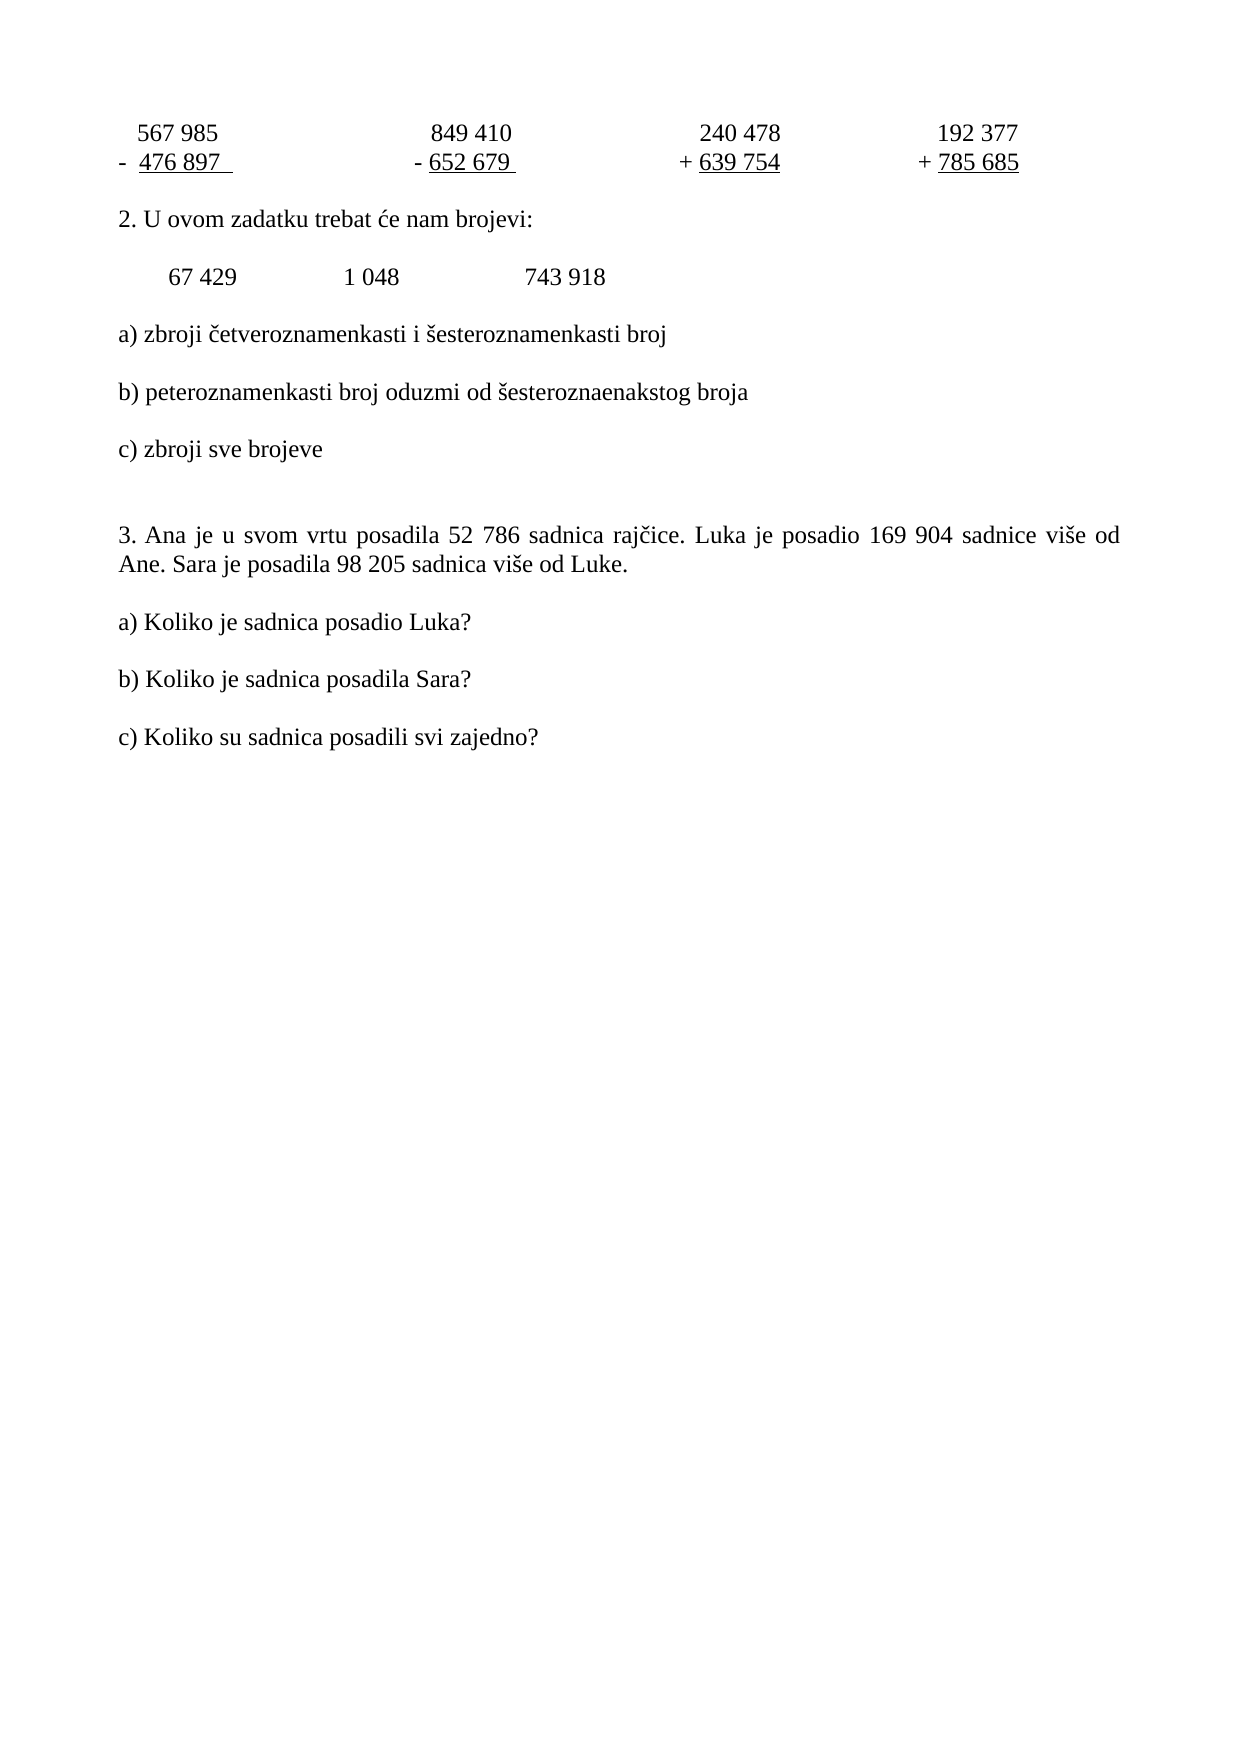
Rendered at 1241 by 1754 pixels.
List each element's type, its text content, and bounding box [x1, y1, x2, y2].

text 3. Ana je u svom vrtu posadila 52 786 sadnica rajčice. Luka je posadio 169 904 sadnice više od Ane. Sara je posadila 98 205 sadnica više od Luke. [118, 521, 1122, 578]
text a) Koliko je sadnica posadio Luka? [118, 607, 1122, 636]
text 2. U ovom zadatku trebat će nam brojevi: [118, 204, 1122, 233]
text b) Koliko je sadnica posadila Sara? [118, 664, 1122, 693]
text a) zbroji četveroznamenkasti i šesteroznamenkasti broj [118, 319, 1122, 348]
text b) peteroznamenkasti broj oduzmi od šesteroznaenakstog broja [118, 377, 1122, 406]
text 67 429 1 048 743 918 [118, 262, 1122, 291]
text - 476 897 - 652 679 + 639 754 + 785 685 [118, 147, 1122, 176]
text c) zbroji sve brojeve [118, 434, 1122, 463]
text c) Koliko su sadnica posadili svi zajedno? [118, 722, 1122, 751]
text 567 985 849 410 240 478 192 377 [118, 118, 1122, 147]
